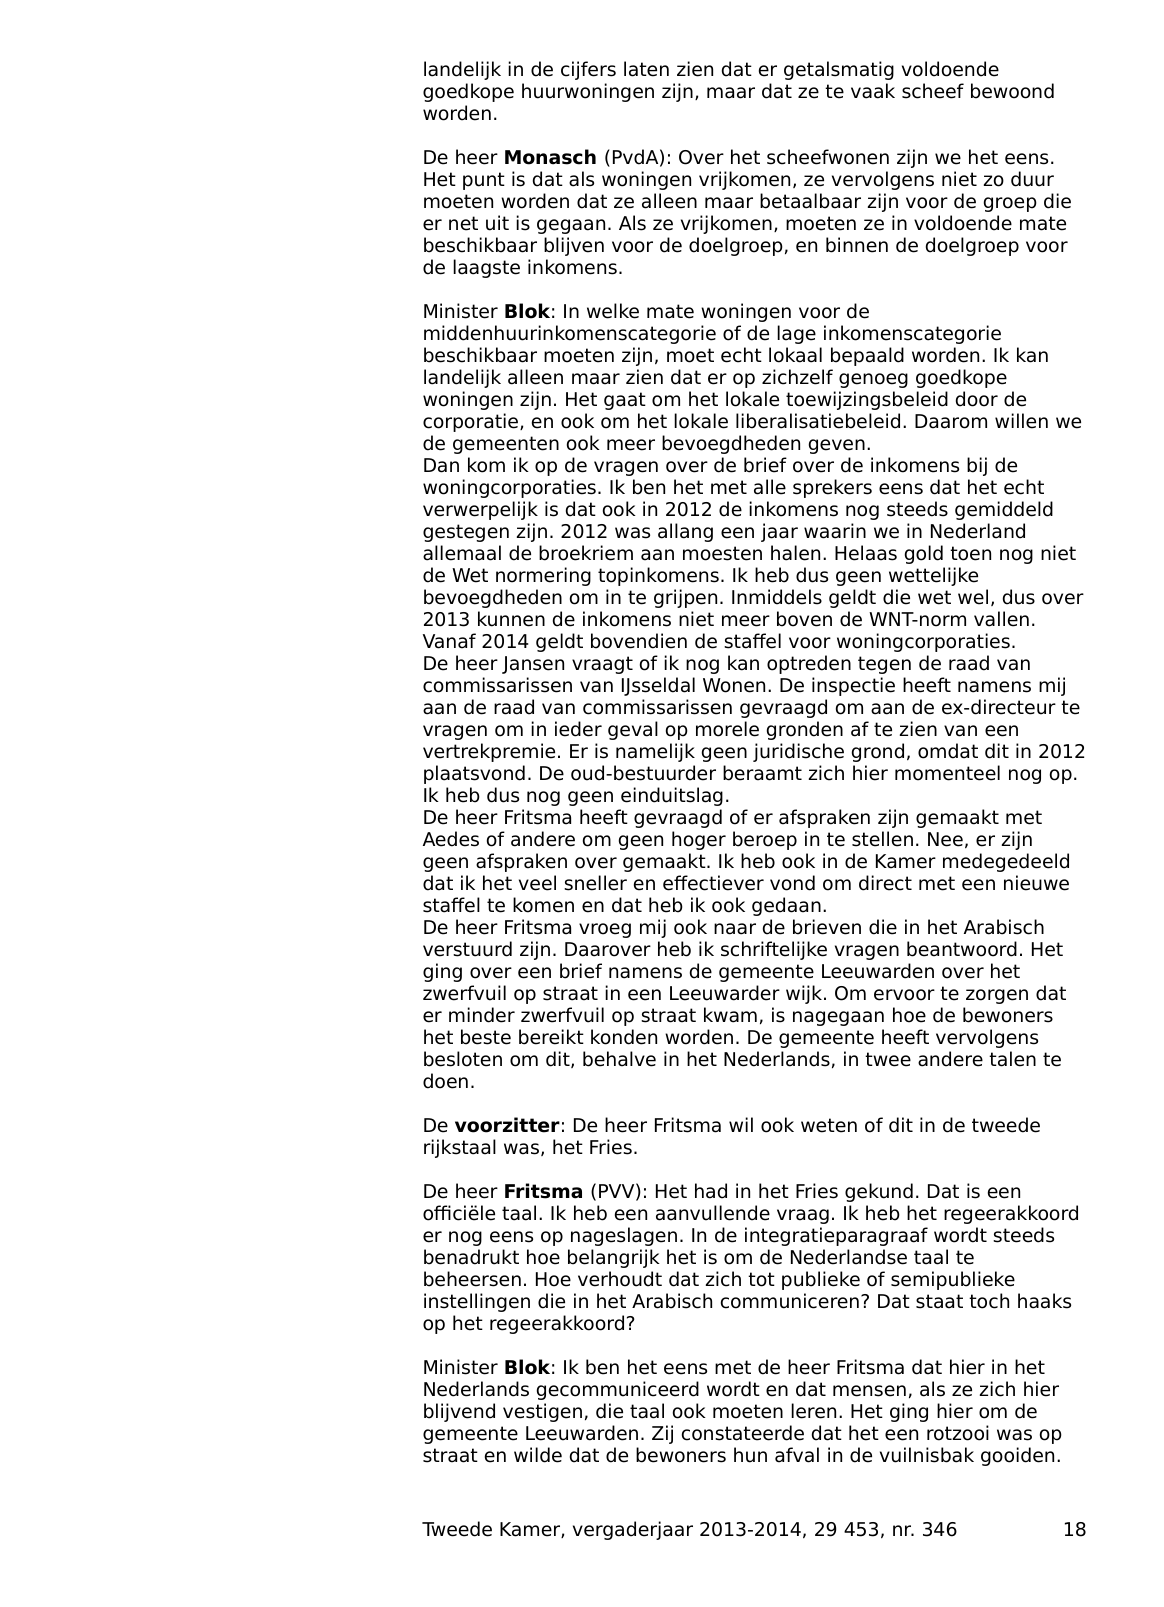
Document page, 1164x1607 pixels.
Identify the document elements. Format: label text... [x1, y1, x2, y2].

text De heer Fritsma (PVV): Het had in het Fries gekund. Dat is een officiële taal. Ik heb een aanvullende vraag. Ik heb het regeerakkoord er nog eens op nageslagen. In de integratieparagraaf wordt steeds benadrukt hoe belangrijk het is om de Nederlandse taal te beheersen. Hoe verhoudt dat zich tot publieke of semipublieke instellingen die in het Arabisch communiceren? Dat staat toch haaks op het regeerakkoord? [422, 1181, 1087, 1335]
text Minister Blok: Ik ben het eens met de heer Fritsma dat hier in het Nederlands gecommuniceerd wordt en dat mensen, als ze zich hier blijvend vestigen, die taal ook moeten leren. Het ging hier om de gemeente Leeuwarden. Zij constateerde dat het een rotzooi was op straat en wilde dat de bewoners hun afval in de vuilnisbak gooiden. [422, 1357, 1087, 1467]
text De heer Fritsma vroeg mij ook naar de brieven die in het Arabisch verstuurd zijn. Daarover heb ik schriftelijke vragen beantwoord. Het ging over een brief namens de gemeente Leeuwarden over het zwerfvuil op straat in een Leeuwarder wijk. Om ervoor te zorgen dat er minder zwerfvuil op straat kwam, is nagegaan hoe de bewoners het beste bereikt konden worden. De gemeente heeft vervolgens besloten om dit, behalve in het Nederlands, in twee andere talen te doen. [422, 917, 1087, 1092]
text Minister Blok: In welke mate woningen voor de middenhuurinkomenscategorie of de lage inkomenscategorie beschikbaar moeten zijn, moet echt lokaal bepaald worden. Ik kan landelijk alleen maar zien dat er op zichzelf genoeg goedkope woningen zijn. Het gaat om het lokale toewijzingsbeleid door de corporatie, en ook om het lokale liberalisatiebeleid. Daarom willen we de gemeenten ook meer bevoegdheden geven. [422, 301, 1087, 455]
text De heer Monasch (PvdA): Over het scheefwonen zijn we het eens. Het punt is dat als woningen vrijkomen, ze vervolgens niet zo duur moeten worden dat ze alleen maar betaalbaar zijn voor de groep die er net uit is gegaan. Als ze vrijkomen, moeten ze in voldoende mate beschikbaar blijven voor de doelgroep, en binnen de doelgroep voor de laagste inkomens. [422, 147, 1087, 279]
text De heer Fritsma heeft gevraagd of er afspraken zijn gemaakt met Aedes of andere om geen hoger beroep in te stellen. Nee, er zijn geen afspraken over gemaakt. Ik heb ook in de Kamer medegedeeld dat ik het veel sneller en effectiever vond om direct met een nieuwe staffel te komen en dat heb ik ook gedaan. [422, 807, 1087, 917]
text Dan kom ik op de vragen over de brief over de inkomens bij de woningcorporaties. Ik ben het met alle sprekers eens dat het echt verwerpelijk is dat ook in 2012 de inkomens nog steeds gemiddeld gestegen zijn. 2012 was allang een jaar waarin we in Nederland allemaal de broekriem aan moesten halen. Helaas gold toen nog niet de Wet normering topinkomens. Ik heb dus geen wettelijke bevoegdheden om in te grijpen. Inmiddels geldt die wet wel, dus over 2013 kunnen de inkomens niet meer boven de WNT-norm vallen. Vanaf 2014 geldt bovendien de staffel voor woningcorporaties. [422, 455, 1087, 653]
text De heer Jansen vraagt of ik nog kan optreden tegen de raad van commissarissen van IJsseldal Wonen. De inspectie heeft namens mij aan de raad van commissarissen gevraagd om aan de ex-directeur te vragen om in ieder geval op morele gronden af te zien van een vertrekpremie. Er is namelijk geen juridische grond, omdat dit in 2012 plaatsvond. De oud-bestuurder beraamt zich hier momenteel nog op. Ik heb dus nog geen einduitslag. [422, 653, 1087, 807]
text landelijk in de cijfers laten zien dat er getalsmatig voldoende goedkope huurwoningen zijn, maar dat ze te vaak scheef bewoond worden. [422, 59, 1087, 125]
text De voorzitter: De heer Fritsma wil ook weten of dit in de tweede rijkstaal was, het Fries. [422, 1115, 1087, 1159]
